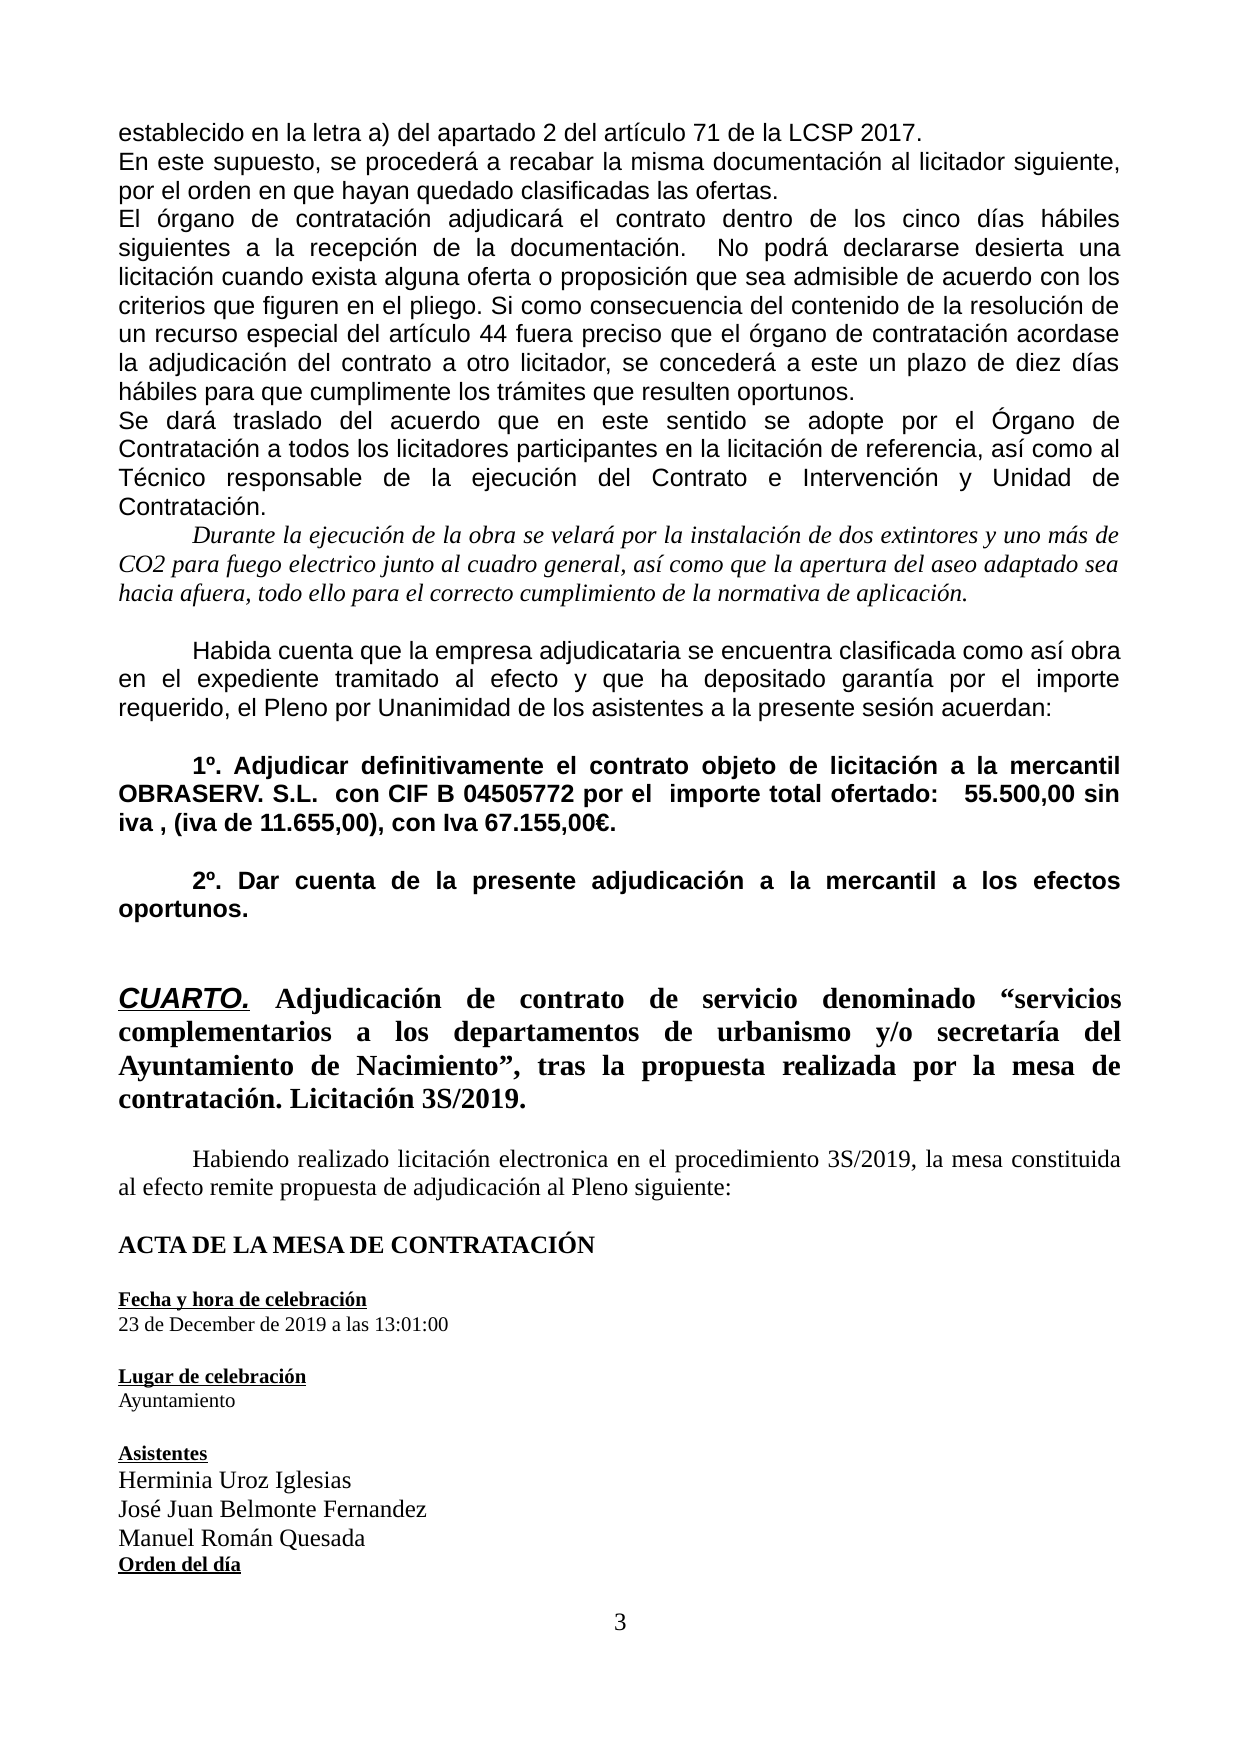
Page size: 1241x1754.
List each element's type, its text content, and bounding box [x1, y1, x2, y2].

text Herminia Uroz Iglesias [118, 1465, 1122, 1494]
text CUARTO. Adjudicación de contrato de servicio denominado “servicios complementarios a los departamentos de urbanismo y/o secretaría del Ayuntamiento de Nacimiento”, tras la propuesta realizada por la mesa de contratación. Licitación 3S/2019. [118, 981, 1122, 1115]
text Ayuntamiento [118, 1388, 1122, 1412]
text Fecha y hora de celebración [118, 1287, 1122, 1311]
text Orden del día [118, 1551, 1122, 1576]
text José Juan Belmonte Fernandez [118, 1494, 1122, 1523]
text El órgano de contratación adjudicará el contrato dentro de los cinco días hábiles siguientes a la recepción de la documentación. No podrá declararse desierta una licitación cuando exista alguna oferta o proposición que sea admisible de acuerdo con los criterios que figuren en el pliego. Si como consecuencia del contenido de la resolución de un recurso especial del artículo 44 fuera preciso que el órgano de contratación acordase la adjudicación del contrato a otro licitador, se concederá a este un plazo de diez días hábiles para que cumplimente los trámites que resulten oportunos. [118, 204, 1122, 406]
text Habida cuenta que la empresa adjudicataria se encuentra clasificada como así obra en el expediente tramitado al efecto y que ha depositado garantía por el importe requerido, el Pleno por Unanimidad de los asistentes a la presente sesión acuerdan: [118, 636, 1122, 722]
text ACTA DE LA MESA DE CONTRATACIÓN [118, 1230, 1122, 1259]
text establecido en la letra a) del apartado 2 del artículo 71 de la LCSP 2017. [118, 118, 1122, 147]
text Lugar de celebración [118, 1364, 1122, 1388]
text Durante la ejecución de la obra se velará por la instalación de dos extintores y uno más de CO2 para fuego electrico junto al cuadro general, así como que la apertura del aseo adaptado sea hacia afuera, todo ello para el correcto cumplimiento de la normativa de aplicación. [118, 521, 1122, 607]
text Habiendo realizado licitación electronica en el procedimiento 3S/2019, la mesa constituida al efecto remite propuesta de adjudicación al Pleno siguiente: [118, 1144, 1122, 1201]
text 1º. Adjudicar definitivamente el contrato objeto de licitación a la mercantil OBRASERV. S.L. con CIF B 04505772 por el importe total ofertado: 55.500,00 sin iva , (iva de 11.655,00), con Iva 67.155,00€. [118, 751, 1122, 837]
text Manuel Román Quesada [118, 1523, 1122, 1551]
text Se dará traslado del acuerdo que en este sentido se adopte por el Órgano de Contratación a todos los licitadores participantes en la licitación de referencia, así como al Técnico responsable de la ejecución del Contrato e Intervención y Unidad de Contratación. [118, 406, 1122, 521]
text Asistentes [118, 1441, 1122, 1465]
text 23 de December de 2019 a las 13:01:00 [118, 1311, 1122, 1336]
text En este supuesto, se procederá a recabar la misma documentación al licitador siguiente, por el orden en que hayan quedado clasificadas las ofertas. [118, 147, 1122, 204]
text 2º. Dar cuenta de la presente adjudicación a la mercantil a los efectos oportunos. [118, 866, 1122, 923]
